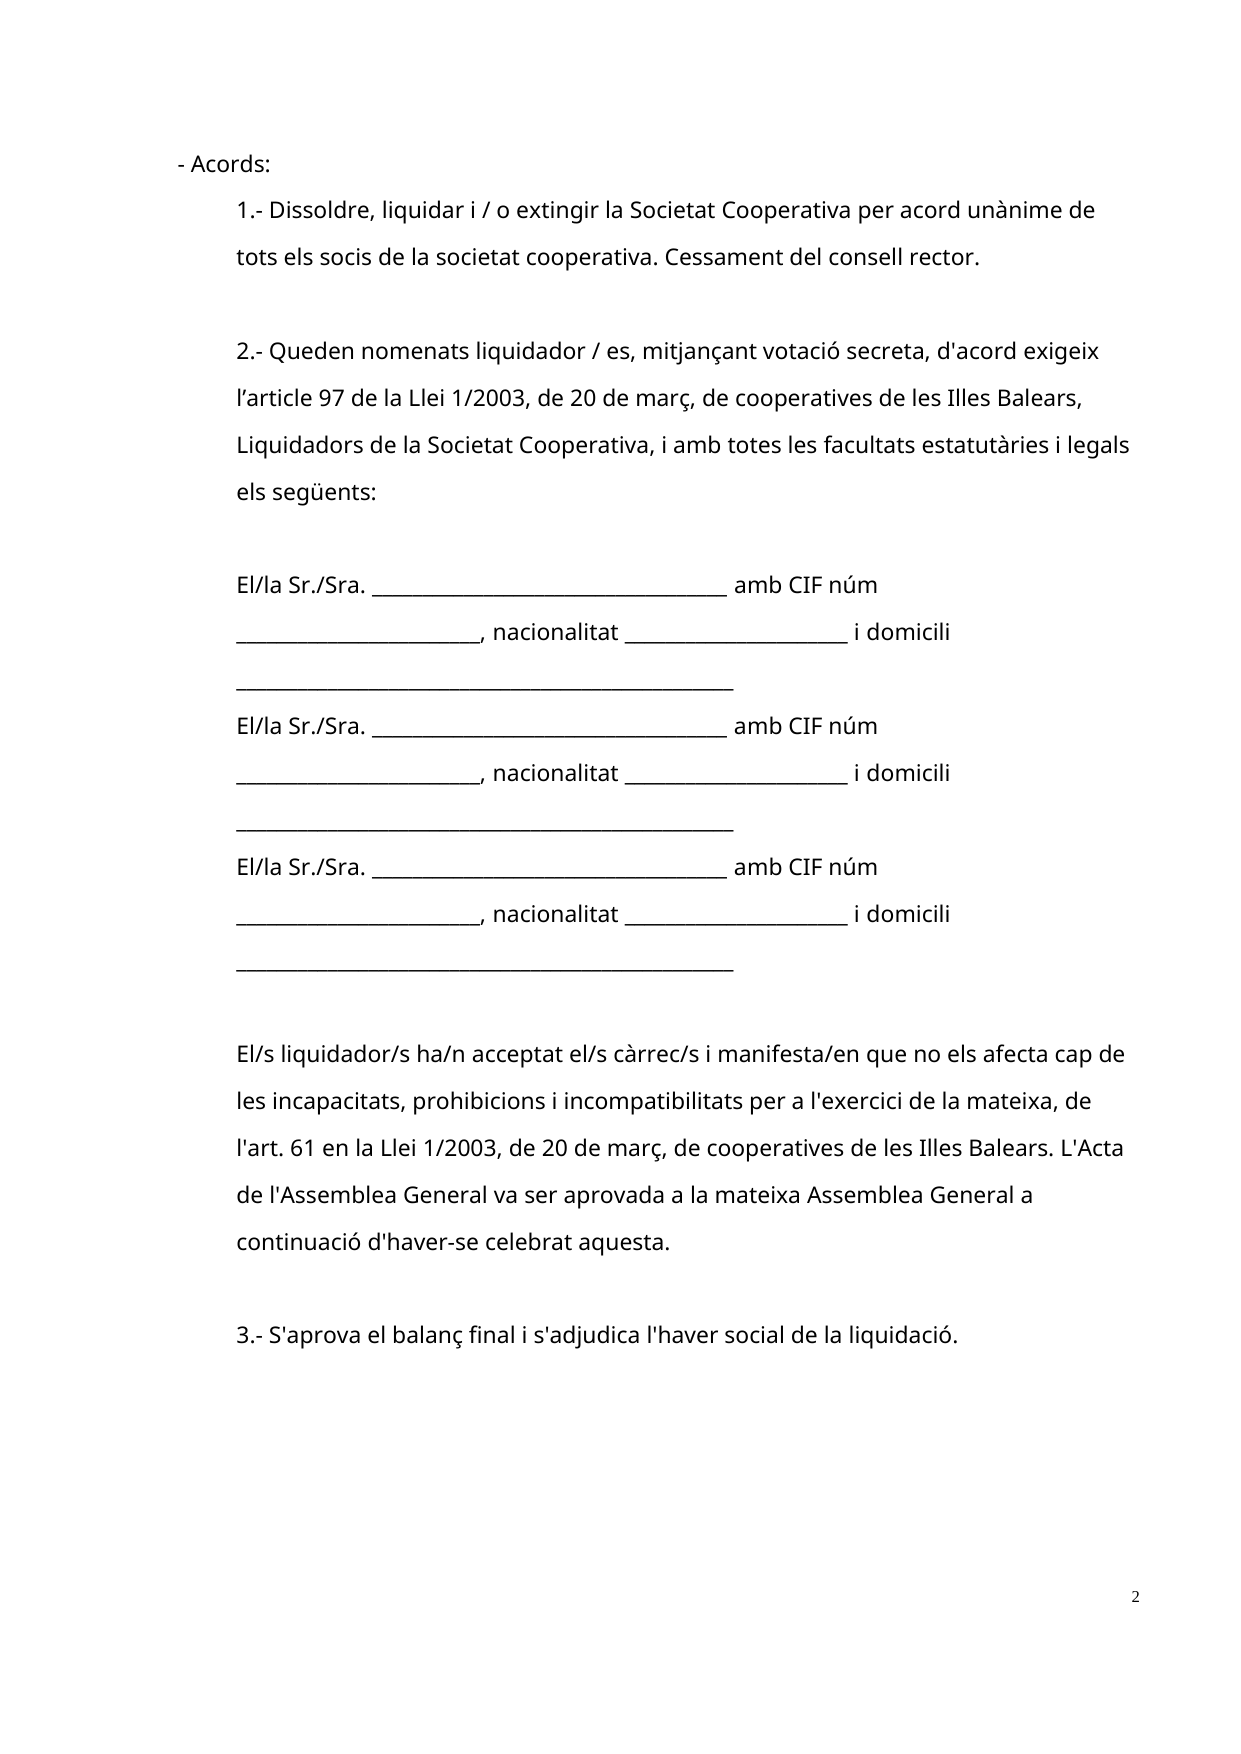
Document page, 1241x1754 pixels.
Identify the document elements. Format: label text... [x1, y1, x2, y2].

list El/la Sr./Sra. ___________________________________ amb CIF núm ________________________, nacionalitat ______________________ i domicili _________________________________________________ [201, 569, 1140, 694]
list 3.- S'aprova el balanç final i s'adjudica l'haver social de la liquidació. [201, 1319, 1140, 1351]
list - Acords: [177, 148, 1140, 179]
list 2.- Queden nomenats liquidador / es, mitjançant votació secreta, d'acord exigeix l’article 97 de la Llei 1/2003, de 20 de març, de cooperatives de les Illes Balears, Liquidadors de la Societat Cooperativa, i amb totes les facultats estatutàries i legals els següents: [201, 335, 1140, 507]
list El/la Sr./Sra. ___________________________________ amb CIF núm ________________________, nacionalitat ______________________ i domicili _________________________________________________ [201, 710, 1140, 835]
list 1.- Dissoldre, liquidar i / o extingir la Societat Cooperativa per acord unànime de tots els socis de la societat cooperativa. Cessament del consell rector. [201, 194, 1140, 273]
list El/s liquidador/s ha/n acceptat el/s càrrec/s i manifesta/en que no els afecta cap de les incapacitats, prohibicions i incompatibilitats per a l'exercici de la mateixa, de l'art. 61 en la Llei 1/2003, de 20 de març, de cooperatives de les Illes Balears. L'Acta de l'Assemblea General va ser aprovada a la mateixa Assemblea General a continuació d'haver-se celebrat aquesta. [201, 1038, 1140, 1257]
list El/la Sr./Sra. ___________________________________ amb CIF núm ________________________, nacionalitat ______________________ i domicili _________________________________________________ [201, 851, 1140, 976]
